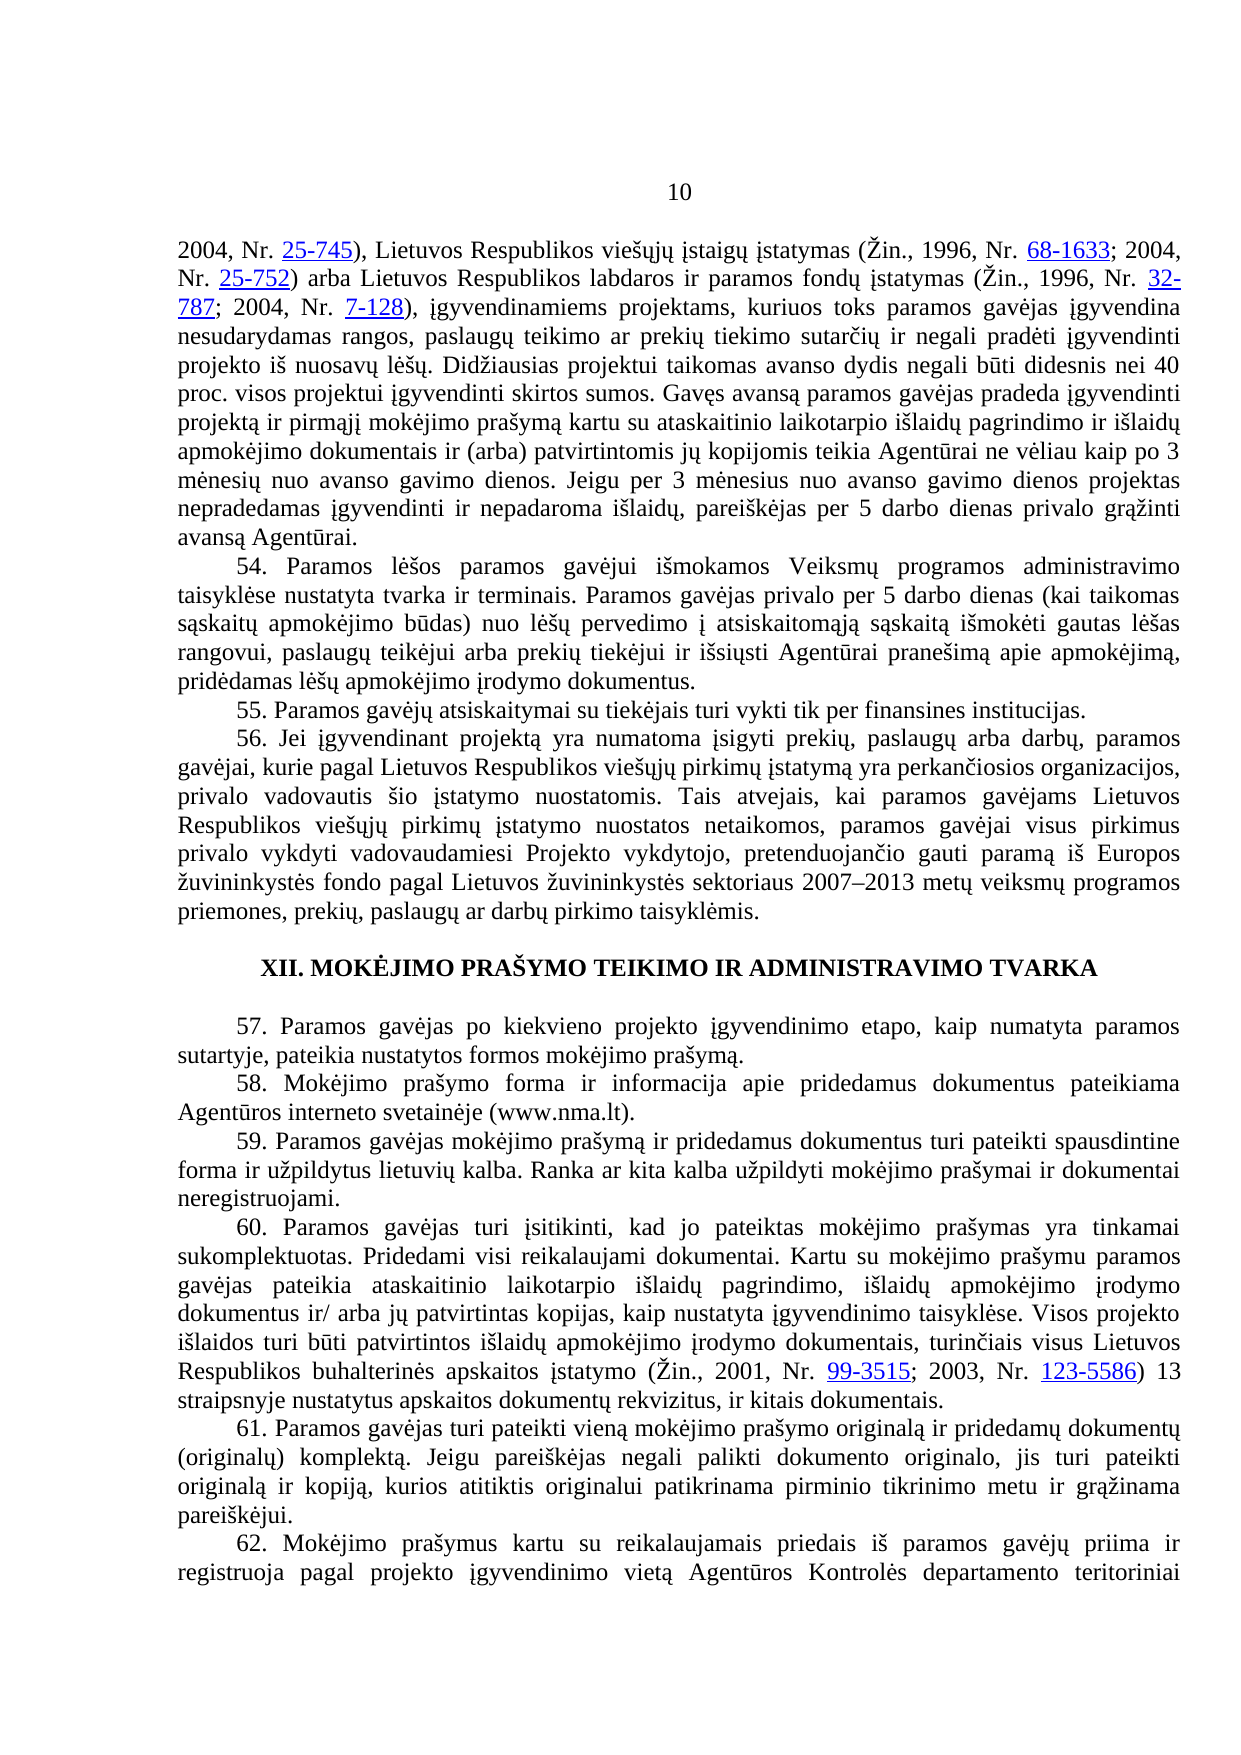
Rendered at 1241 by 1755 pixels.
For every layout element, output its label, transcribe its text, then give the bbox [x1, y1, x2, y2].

text 61. Paramos gavėjas turi pateikti vieną mokėjimo prašymo originalą ir pridedamų dokumentų (originalų) komplektą. Jeigu pareiškėjas negali palikti dokumento originalo, jis turi pateikti originalą ir kopiją, kurios atitiktis originalui patikrinama pirminio tikrinimo metu ir grąžinama pareiškėjui. [177, 1413, 1181, 1528]
text 56. Jei įgyvendinant projektą yra numatoma įsigyti prekių, paslaugų arba darbų, paramos gavėjai, kurie pagal Lietuvos Respublikos viešųjų pirkimų įstatymą yra perkančiosios organizacijos, privalo vadovautis šio įstatymo nuostatomis. Tais atvejais, kai paramos gavėjams Lietuvos Respublikos viešųjų pirkimų įstatymo nuostatos netaikomos, paramos gavėjai visus pirkimus privalo vykdyti vadovaudamiesi Projekto vykdytojo, pretenduojančio gauti paramą iš Europos žuvininkystės fondo pagal Lietuvos žuvininkystės sektoriaus 2007–2013 metų veiksmų programos priemones, prekių, paslaugų ar darbų pirkimo taisyklėmis. [177, 723, 1181, 925]
text 58. Mokėjimo prašymo forma ir informacija apie pridedamus dokumentus pateikiama Agentūros interneto svetainėje (www.nma.lt). [177, 1068, 1181, 1126]
text 2004, Nr. 25-745), Lietuvos Respublikos viešųjų įstaigų įstatymas (Žin., 1996, Nr. 68-1633; 2004, Nr. 25-752) arba Lietuvos Respublikos labdaros ir paramos fondų įstatymas (Žin., 1996, Nr. 32-787; 2004, Nr. 7-128), įgyvendinamiems projektams, kuriuos toks paramos gavėjas įgyvendina nesudarydamas rangos, paslaugų teikimo ar prekių tiekimo sutarčių ir negali pradėti įgyvendinti projekto iš nuosavų lėšų. Didžiausias projektui taikomas avanso dydis negali būti didesnis nei 40 proc. visos projektui įgyvendinti skirtos sumos. Gavęs avansą paramos gavėjas pradeda įgyvendinti projektą ir pirmąjį mokėjimo prašymą kartu su ataskaitinio laikotarpio išlaidų pagrindimo ir išlaidų apmokėjimo dokumentais ir (arba) patvirtintomis jų kopijomis teikia Agentūrai ne vėliau kaip po 3 mėnesių nuo avanso gavimo dienos. Jeigu per 3 mėnesius nuo avanso gavimo dienos projektas nepradedamas įgyvendinti ir nepadaroma išlaidų, pareiškėjas per 5 darbo dienas privalo grąžinti avansą Agentūrai. [177, 235, 1181, 551]
text 62. Mokėjimo prašymus kartu su reikalaujamais priedais iš paramos gavėjų priima ir registruoja pagal projekto įgyvendinimo vietą Agentūros Kontrolės departamento teritoriniai [177, 1528, 1181, 1586]
text 54. Paramos lėšos paramos gavėjui išmokamos Veiksmų programos administravimo taisyklėse nustatyta tvarka ir terminais. Paramos gavėjas privalo per 5 darbo dienas (kai taikomas sąskaitų apmokėjimo būdas) nuo lėšų pervedimo į atsiskaitomąją sąskaitą išmokėti gautas lėšas rangovui, paslaugų teikėjui arba prekių tiekėjui ir išsiųsti Agentūrai pranešimą apie apmokėjimą, pridėdamas lėšų apmokėjimo įrodymo dokumentus. [177, 551, 1181, 695]
text 55. Paramos gavėjų atsiskaitymai su tiekėjais turi vykti tik per finansines institucijas. [177, 695, 1181, 723]
text XII. MOKĖJIMO PRAŠYMO TEIKIMO IR ADMINISTRAVIMO TVARKA [177, 953, 1181, 982]
text 60. Paramos gavėjas turi įsitikinti, kad jo pateiktas mokėjimo prašymas yra tinkamai sukomplektuotas. Pridedami visi reikalaujami dokumentai. Kartu su mokėjimo prašymu paramos gavėjas pateikia ataskaitinio laikotarpio išlaidų pagrindimo, išlaidų apmokėjimo įrodymo dokumentus ir/ arba jų patvirtintas kopijas, kaip nustatyta įgyvendinimo taisyklėse. Visos projekto išlaidos turi būti patvirtintos išlaidų apmokėjimo įrodymo dokumentais, turinčiais visus Lietuvos Respublikos buhalterinės apskaitos įstatymo (Žin., 2001, Nr. 99-3515; 2003, Nr. 123-5586) 13 straipsnyje nustatytus apskaitos dokumentų rekvizitus, ir kitais dokumentais. [177, 1212, 1181, 1413]
text 59. Paramos gavėjas mokėjimo prašymą ir pridedamus dokumentus turi pateikti spausdintine forma ir užpildytus lietuvių kalba. Ranka ar kita kalba užpildyti mokėjimo prašymai ir dokumentai neregistruojami. [177, 1126, 1181, 1212]
text 57. Paramos gavėjas po kiekvieno projekto įgyvendinimo etapo, kaip numatyta paramos sutartyje, pateikia nustatytos formos mokėjimo prašymą. [177, 1011, 1181, 1068]
